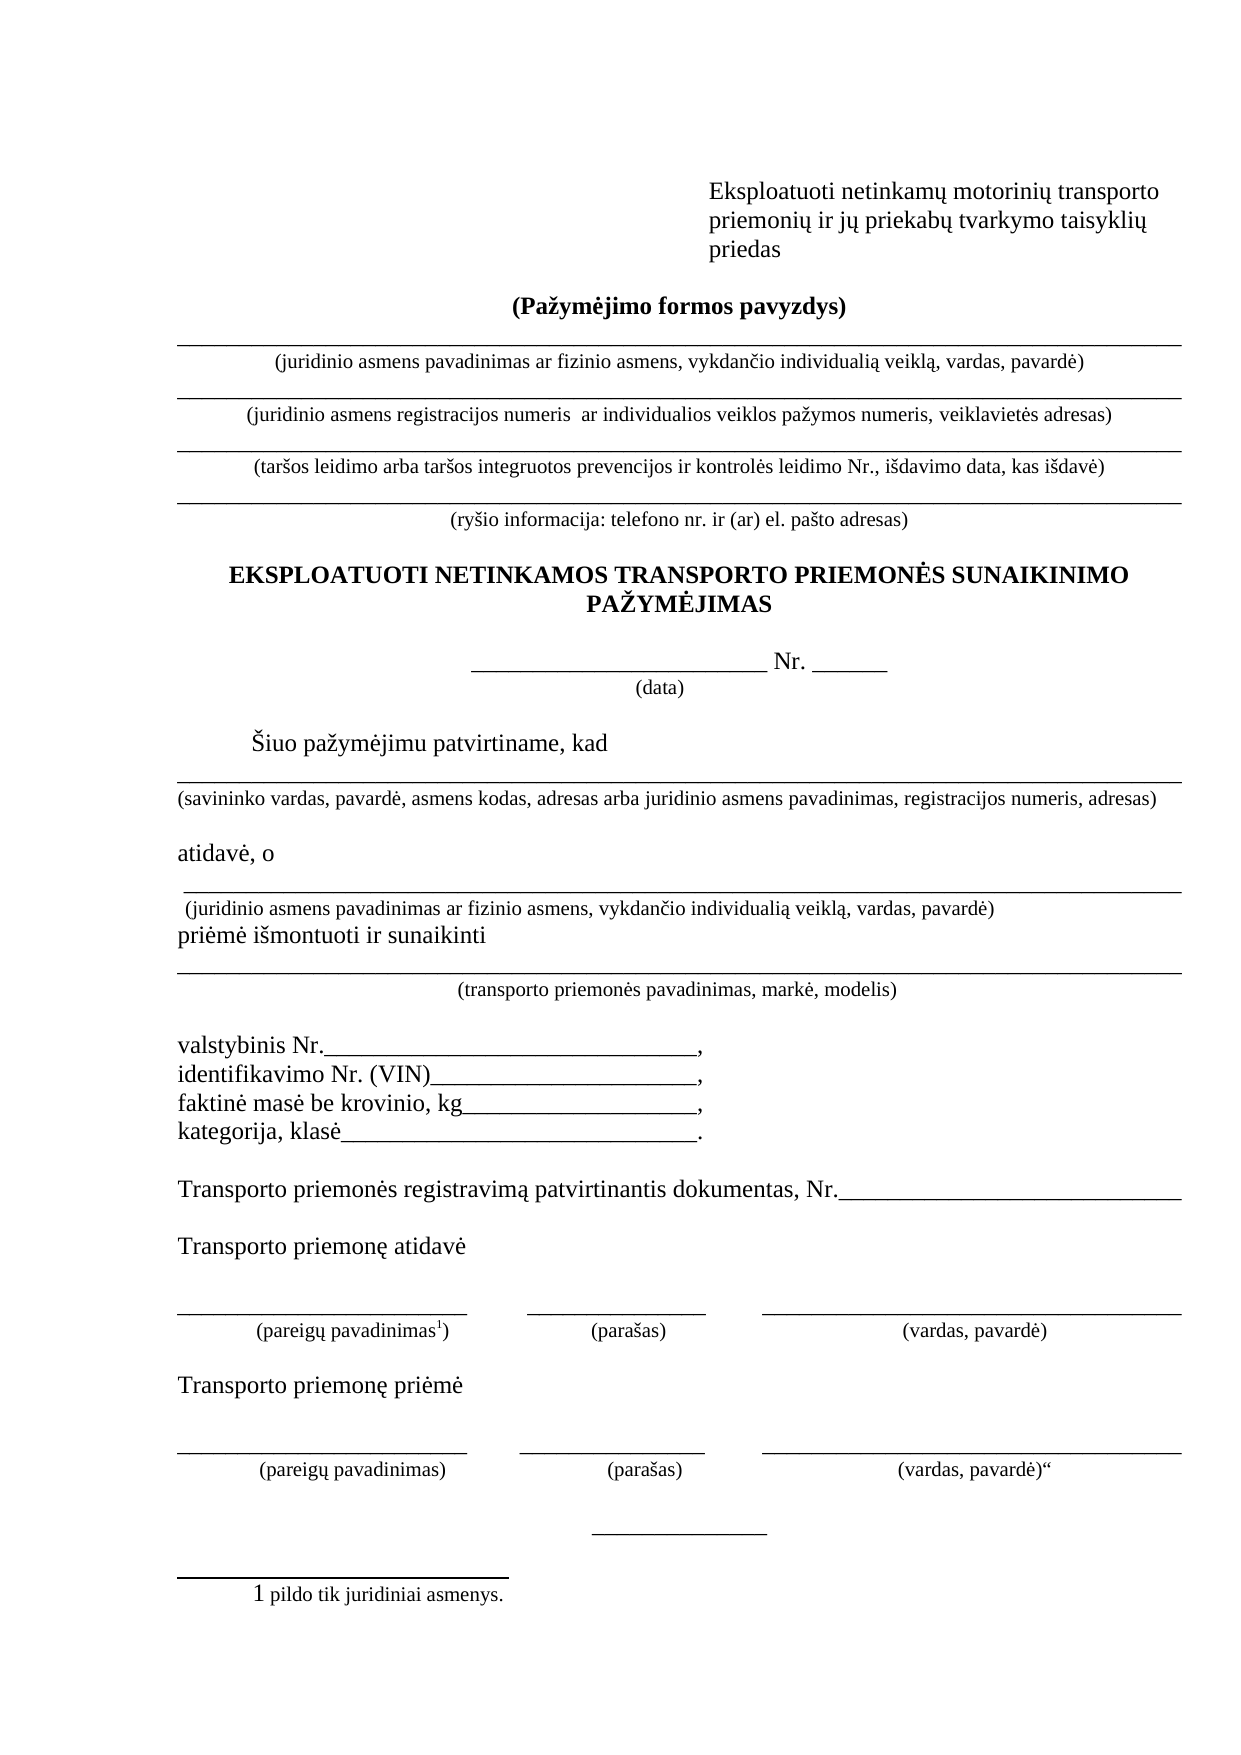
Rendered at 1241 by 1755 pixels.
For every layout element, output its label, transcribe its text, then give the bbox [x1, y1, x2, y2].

text (pareigų pavadinimas) (parašas) (vardas, pavardė)“ [177, 1457, 1181, 1481]
text (ryšio informacija: telefono nr. ir (ar) el. pašto adresas) [177, 507, 1181, 531]
text (savininko vardas, pavardė, asmens kodas, adresas arba juridinio asmens pavadinimas, registracijos numeris, adresas) [177, 785, 1181, 809]
text valstybinis Nr. , [177, 1030, 1181, 1059]
text (data) [177, 675, 1181, 699]
text (juridinio asmens pavadinimas ar fizinio asmens, vykdančio individualią veiklą, vardas, pavardė) [177, 896, 1181, 920]
text ______________ [177, 1509, 1181, 1538]
text (pareigų pavadinimas) (parašas) (vardas, pavardė) [177, 1318, 1181, 1342]
text (juridinio asmens pavadinimas ar fizinio asmens, vykdančio individualią veiklą, vardas, pavardė) [177, 349, 1181, 373]
text EKSPLOATUOTI NETINKAMOS TRANSPORTO PRIEMONĖS SUNAIKINIMO PAŽYMĖJIMAS [177, 560, 1181, 618]
text faktinė masė be krovinio, kg , [177, 1088, 1181, 1116]
text Nr. ______ [177, 646, 1181, 675]
text pildo tik juridiniai asmenys. [177, 1578, 1181, 1606]
text Transporto priemonės registravimą patvirtinantis dokumentas, Nr. [177, 1174, 1181, 1203]
text Transporto priemonę atidavė [177, 1231, 1181, 1260]
text Transporto priemonę priėmė [177, 1370, 1181, 1399]
text priėmė išmontuoti ir sunaikinti [177, 920, 1181, 948]
text (transporto priemonės pavadinimas, markė, modelis) [177, 977, 1181, 1001]
text kategorija, klasė . [177, 1116, 1181, 1145]
text (juridinio asmens registracijos numeris ar individualios veiklos pažymos numeris, veiklavietės adresas) [177, 402, 1181, 426]
text (Pažymėjimo formos pavyzdys) [177, 291, 1181, 320]
text Šiuo pažymėjimu patvirtiname, kad [177, 728, 1181, 757]
text priedas [177, 234, 1181, 263]
text (taršos leidimo arba taršos integruotos prevencijos ir kontrolės leidimo Nr., išdavimo data, kas išdavė) [177, 454, 1181, 478]
text atidavė, o [177, 838, 1181, 867]
text Eksploatuoti netinkamų motorinių transporto priemonių ir jų priekabų tvarkymo taisyklių [709, 176, 1181, 234]
text identifikavimo Nr. (VIN) , [177, 1059, 1181, 1088]
